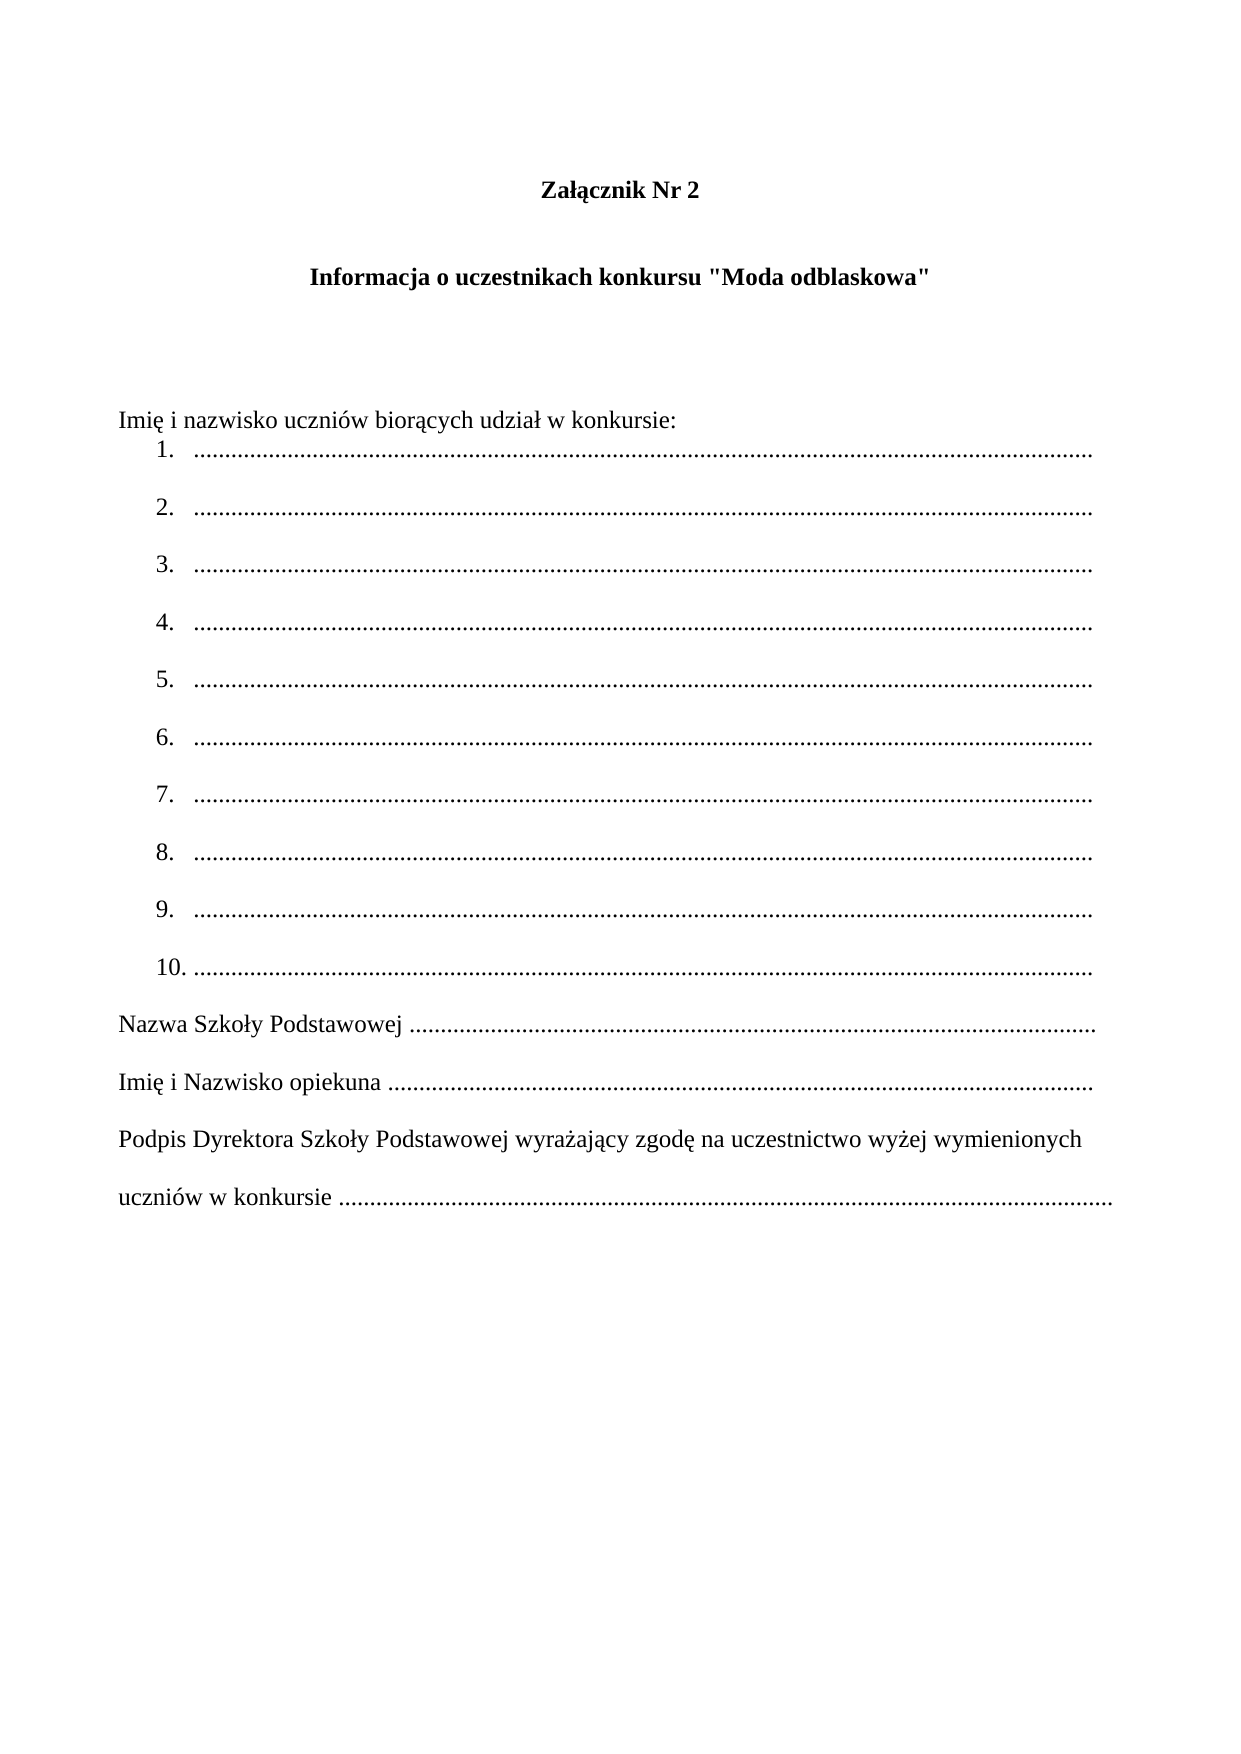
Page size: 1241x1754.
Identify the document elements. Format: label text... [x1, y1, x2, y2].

list ................................................................................................................................................ [156, 779, 1122, 808]
text Nazwa Szkoły Podstawowej .............................................................................................................. [118, 1009, 1122, 1038]
list ................................................................................................................................................ [156, 837, 1122, 866]
text Informacja o uczestnikach konkursu "Moda odblaskowa" [118, 262, 1122, 291]
text Imię i nazwisko uczniów biorących udział w konkursie: [118, 406, 1122, 434]
list ................................................................................................................................................ [156, 722, 1122, 751]
list ................................................................................................................................................ [156, 894, 1122, 923]
text Podpis Dyrektora Szkoły Podstawowej wyrażający zgodę na uczestnictwo wyżej wymienionych [118, 1124, 1122, 1153]
list ................................................................................................................................................ [156, 952, 1122, 981]
text Imię i Nazwisko opiekuna ................................................................................................................. [118, 1067, 1122, 1096]
list ................................................................................................................................................ [156, 549, 1122, 578]
list ................................................................................................................................................ [156, 492, 1122, 521]
list ................................................................................................................................................ [156, 664, 1122, 693]
text Załącznik Nr 2 [118, 176, 1122, 204]
list ................................................................................................................................................ [156, 434, 1122, 463]
list ................................................................................................................................................ [156, 607, 1122, 636]
text uczniów w konkursie ............................................................................................................................ [118, 1182, 1122, 1211]
